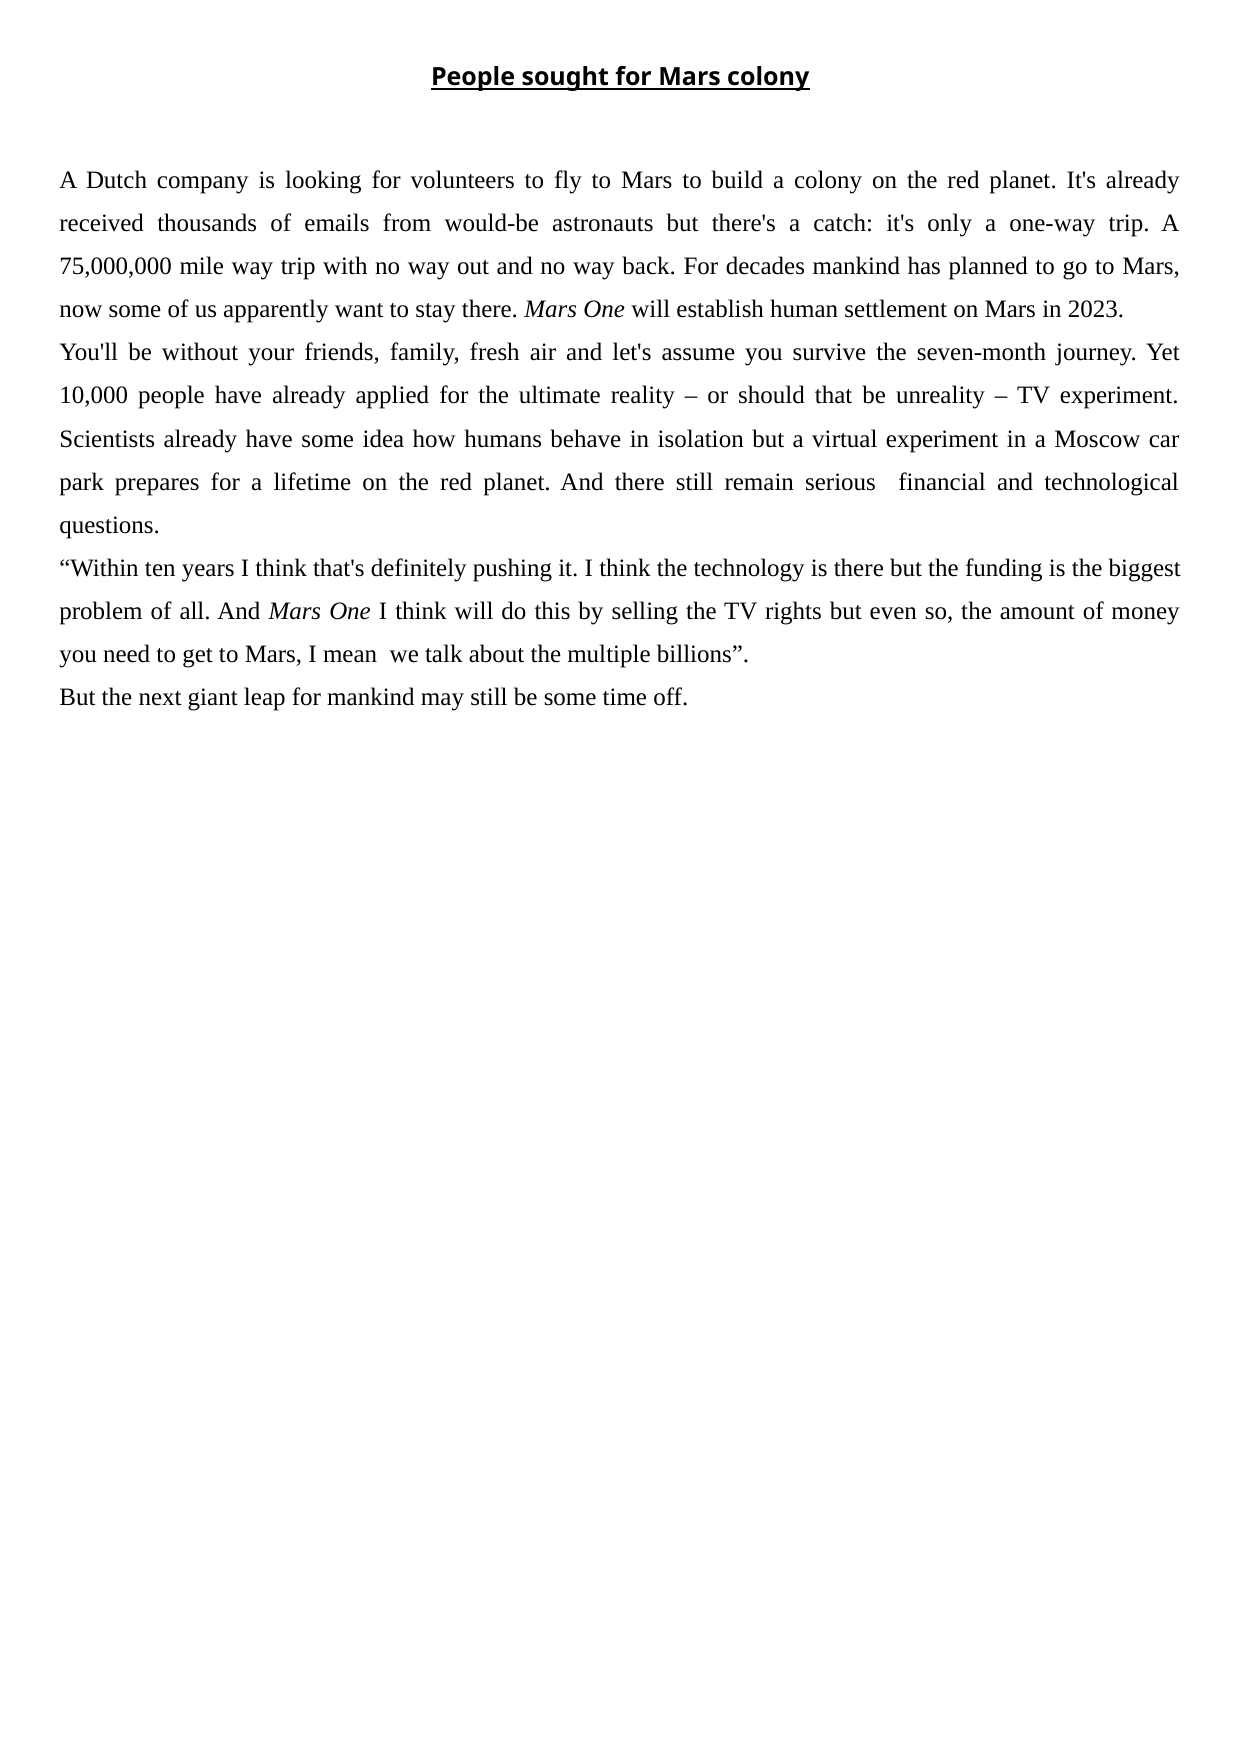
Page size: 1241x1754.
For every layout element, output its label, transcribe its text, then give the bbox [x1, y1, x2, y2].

text You'll be without your friends, family, fresh air and let's assume you survive the seven-month journey. Yet 10,000 people have already applied for the ultimate reality – or should that be unreality – TV experiment. Scientists already have some idea how humans behave in isolation but a virtual experiment in a Moscow car park prepares for a lifetime on the red planet. And there still remain serious financial and technological questions. [59, 337, 1181, 539]
text But the next giant leap for mankind may still be some time off. [59, 682, 1181, 711]
text People sought for Mars colony [59, 59, 1181, 93]
text A Dutch company is looking for volunteers to fly to Mars to build a colony on the red planet. It's already received thousands of emails from would-be astronauts but there's a catch: it's only a one-way trip. A 75,000,000 mile way trip with no way out and no way back. For decades mankind has planned to go to Mars, now some of us apparently want to stay there. Mars One will establish human settlement on Mars in 2023. [59, 165, 1181, 323]
text “Within ten years I think that's definitely pushing it. I think the technology is there but the funding is the biggest problem of all. And Mars One I think will do this by selling the TV rights but even so, the amount of money you need to get to Mars, I mean we talk about the multiple billions”. [59, 553, 1181, 668]
